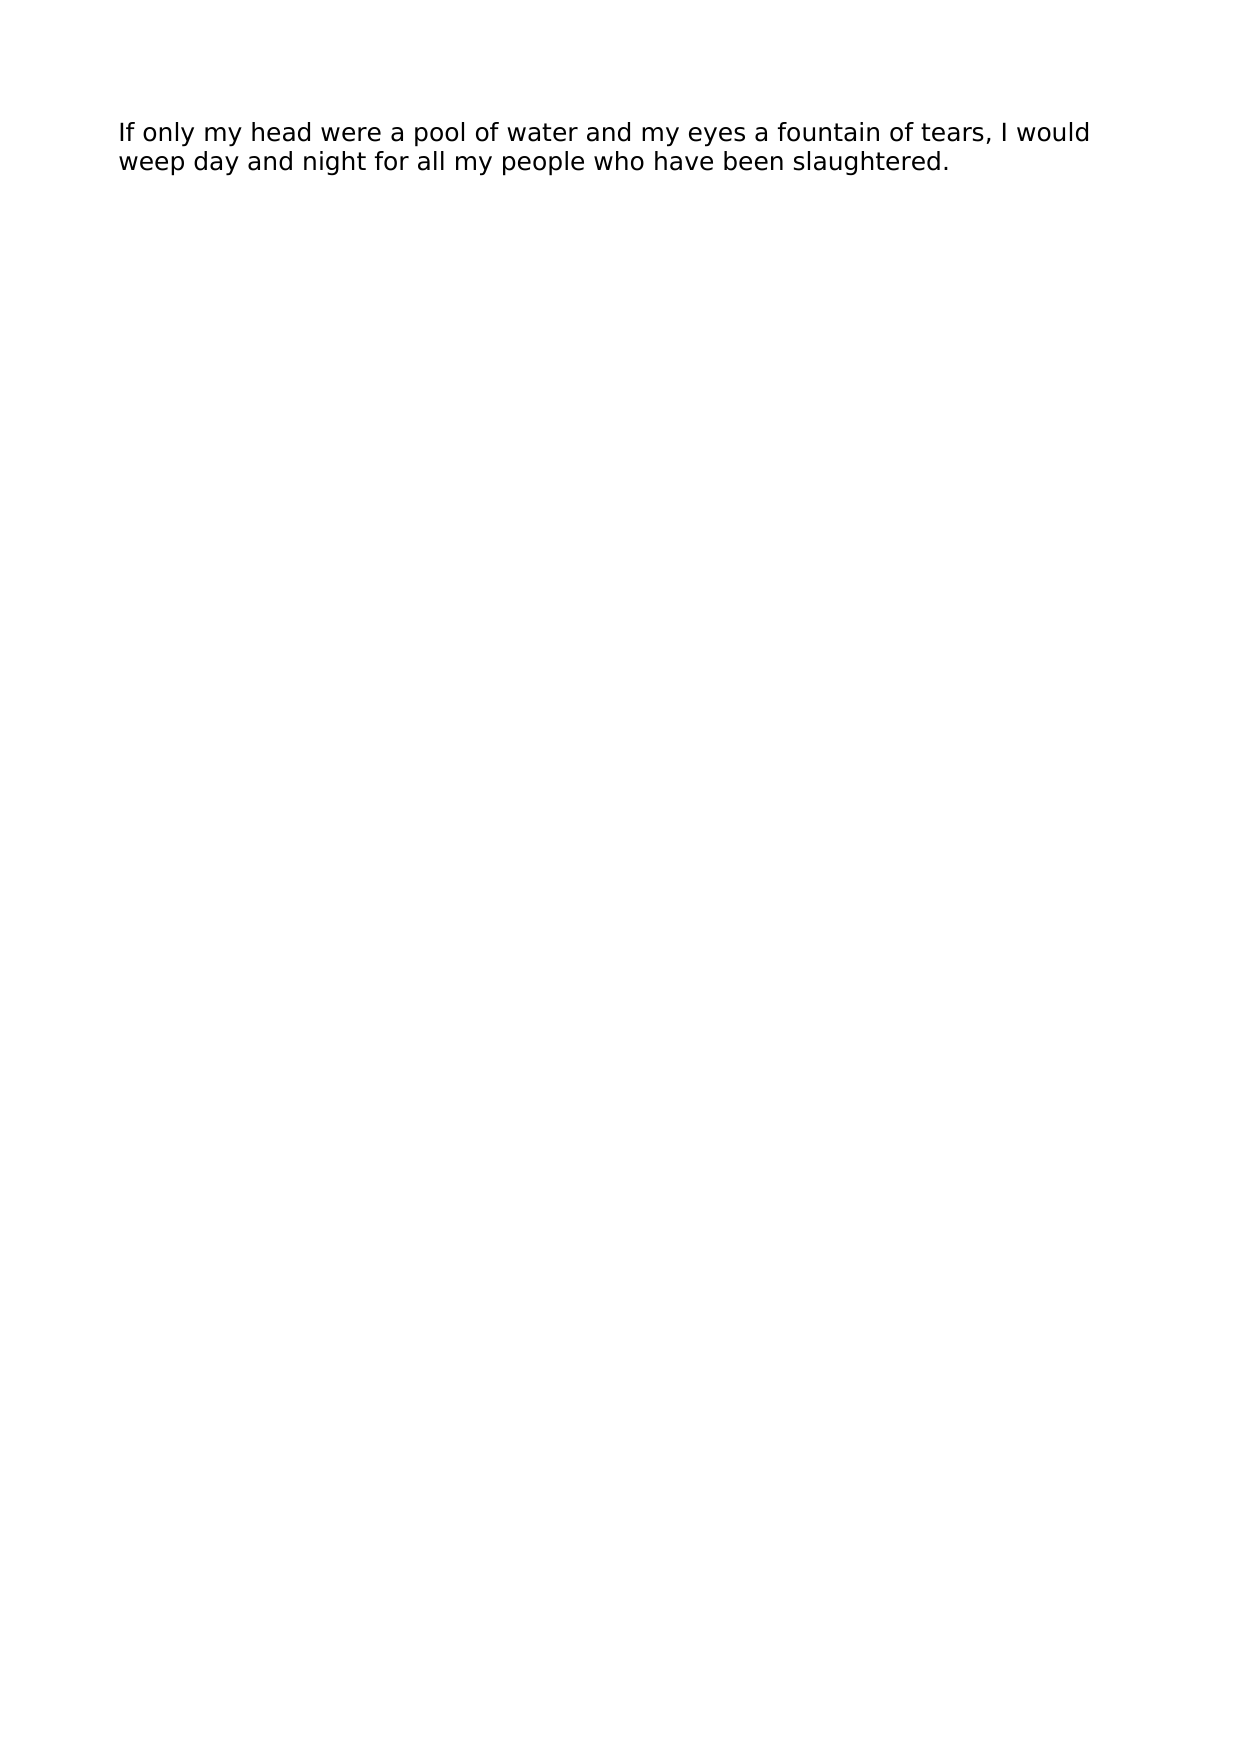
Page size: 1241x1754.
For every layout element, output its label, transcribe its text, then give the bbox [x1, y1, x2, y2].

text If only my head were a pool of water and my eyes a fountain of tears, I would weep day and night for all my people who have been slaughtered. [118, 118, 1122, 176]
